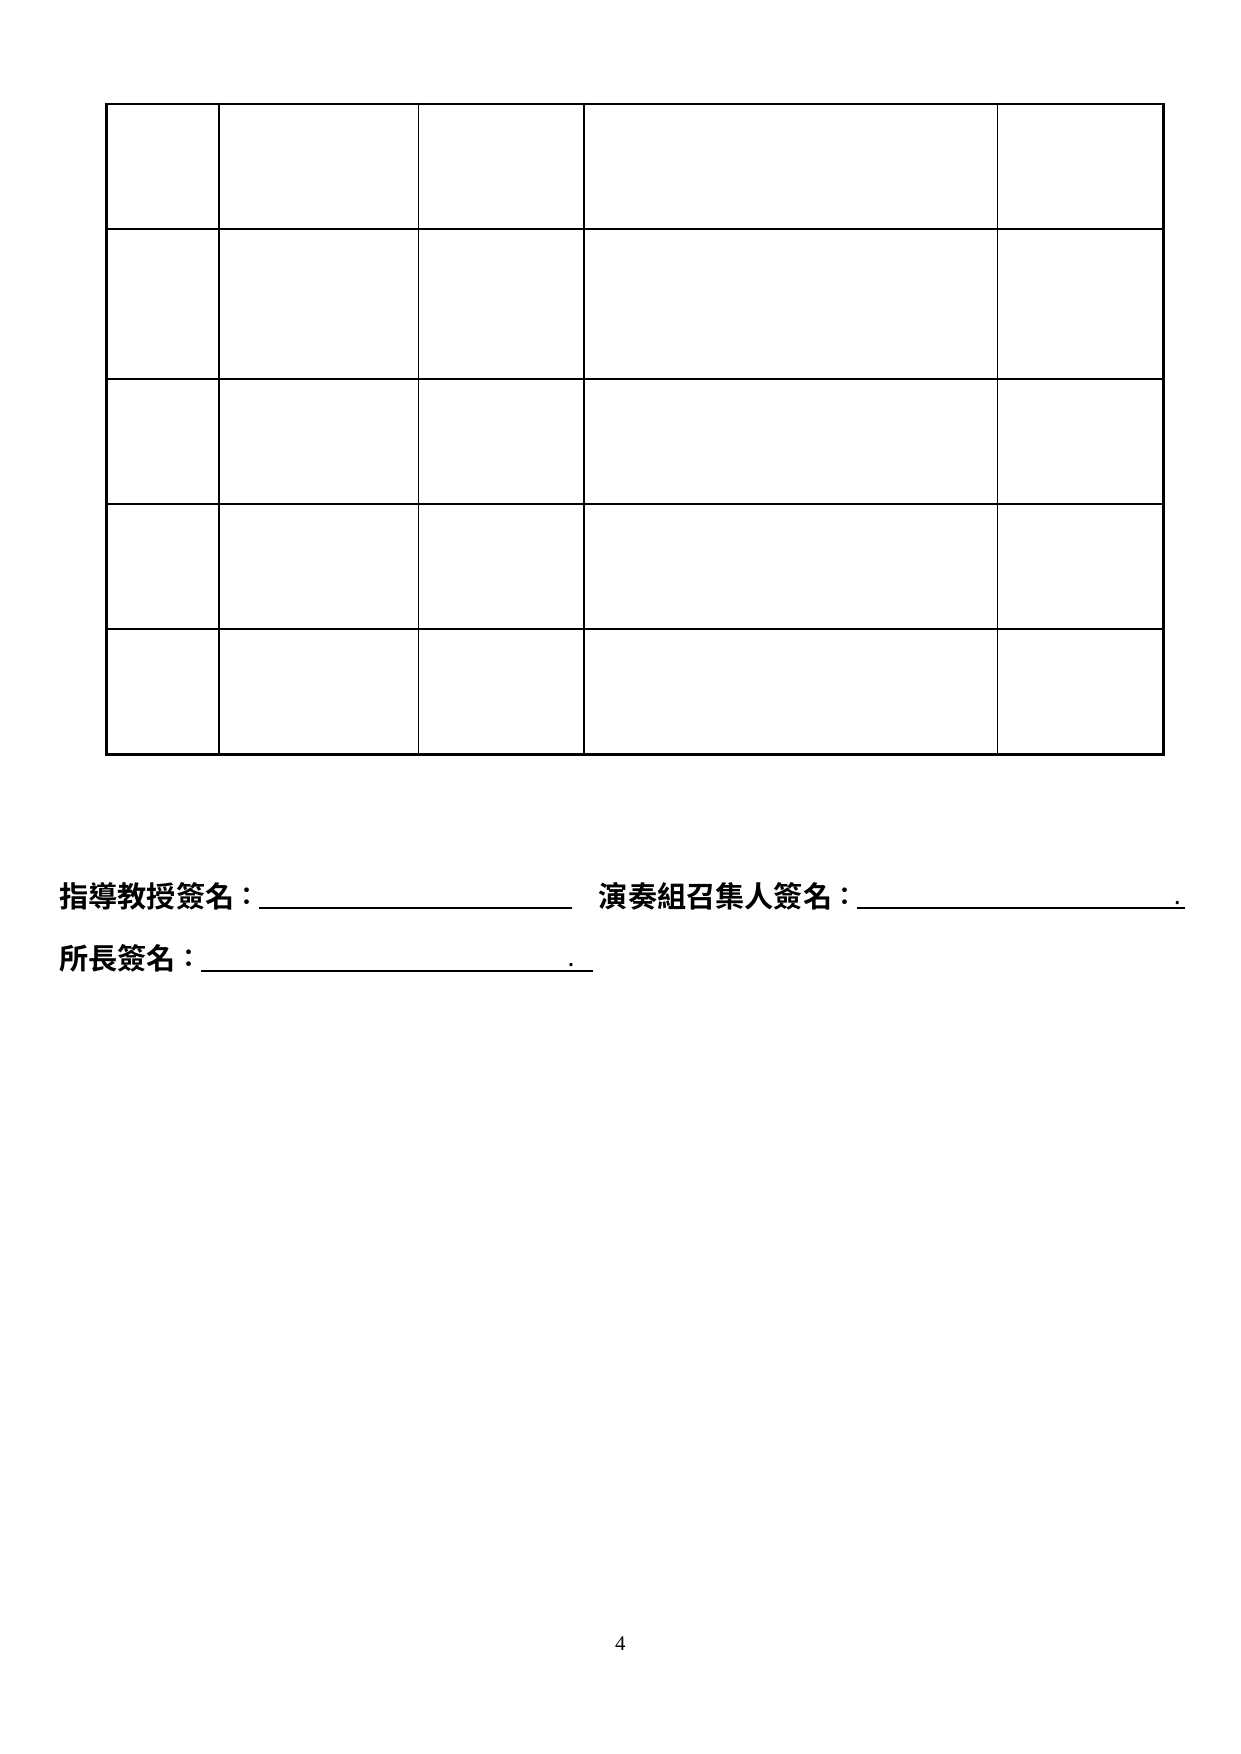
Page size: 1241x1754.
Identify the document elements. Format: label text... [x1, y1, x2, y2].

table_cell [585, 380, 997, 503]
table_cell [419, 505, 583, 628]
table_cell [585, 105, 997, 228]
table_cell [419, 230, 583, 378]
table_cell [419, 105, 583, 228]
text 指導教授簽名： 演奏組召集人簽名： . [59, 853, 1181, 915]
table_cell [220, 505, 418, 628]
table_cell [998, 505, 1162, 628]
table_cell [108, 505, 218, 628]
table_cell [585, 630, 997, 753]
table_cell [585, 505, 997, 628]
table_cell [998, 230, 1162, 378]
table_cell [998, 105, 1162, 228]
table_cell [220, 630, 418, 753]
table_cell [220, 230, 418, 378]
table_cell [585, 230, 997, 378]
table_cell [108, 105, 218, 228]
table_cell [998, 380, 1162, 503]
table_cell [108, 630, 218, 753]
table_cell [220, 380, 418, 503]
table_cell [419, 630, 583, 753]
table_cell [419, 380, 583, 503]
table_cell [108, 380, 218, 503]
table_cell [998, 630, 1162, 753]
table_cell [108, 230, 218, 378]
table_cell [220, 105, 418, 228]
text 所長簽名： . [59, 915, 1181, 978]
